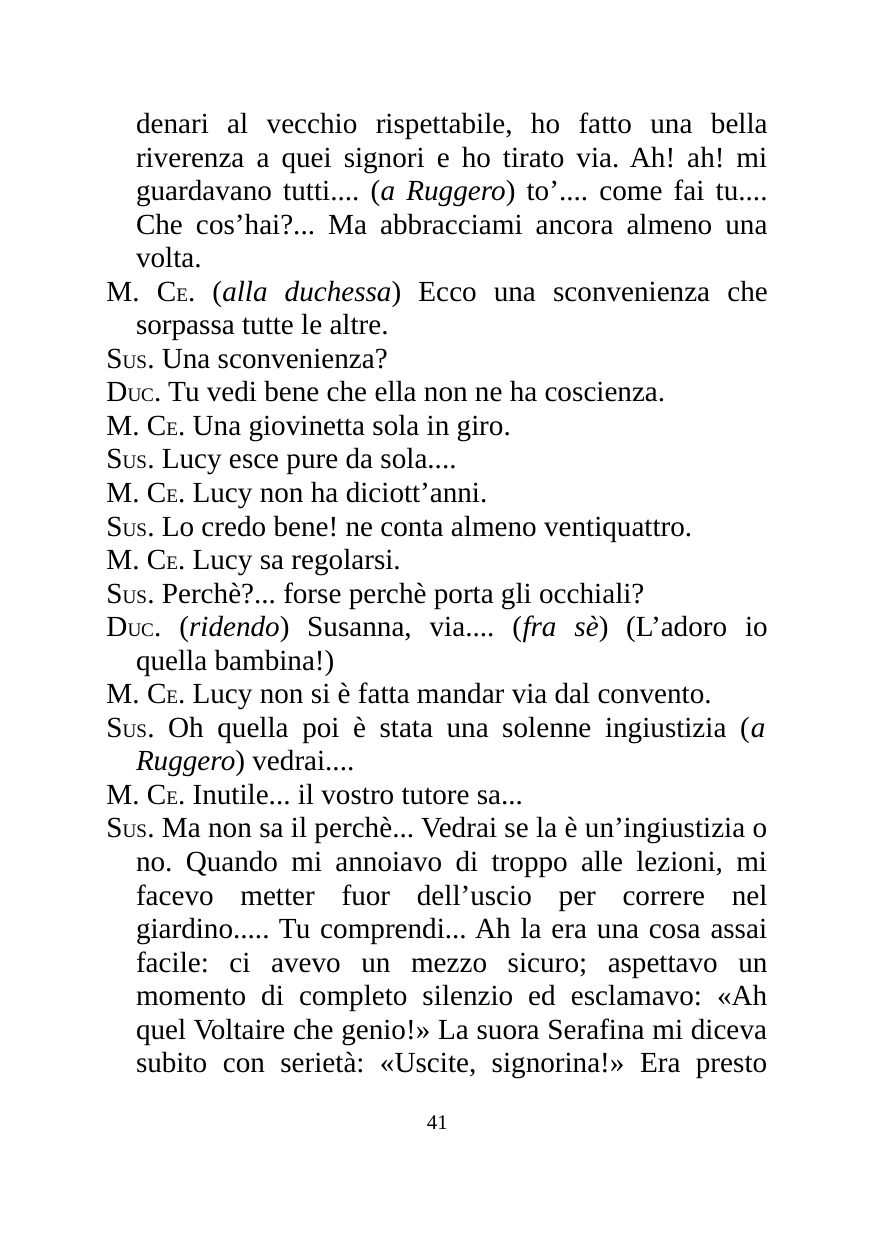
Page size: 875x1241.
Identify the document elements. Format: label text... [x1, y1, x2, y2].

text Sus. Oh quella poi è stata una solenne ingiustizia (a Ruggero) vedrai.... [106, 710, 768, 777]
text M. Ce. (alla duchessa) Ecco una sconvenienza che sorpassa tutte le altre. [106, 274, 768, 341]
text M. Ce. Una giovinetta sola in giro. [106, 408, 768, 442]
text M. Ce. Lucy non ha diciott’anni. [106, 475, 768, 509]
text Sus. Perchè?... forse perchè porta gli occhiali? [106, 576, 768, 609]
text Duc. Tu vedi bene che ella non ne ha coscienza. [106, 374, 768, 408]
text M. Ce. Lucy sa regolarsi. [106, 542, 768, 576]
text Sus. Una sconvenienza? [106, 341, 768, 374]
text denari al vecchio rispettabile, ho fatto una bella riverenza a quei signori e ho tirato via. Ah! ah! mi guardavano tutti.... (a Ruggero) to’.... come fai tu.... Che cos’hai?... Ma abbracciami ancora almeno una volta. [106, 106, 768, 274]
text Sus. Ma non sa il perchè... Vedrai se la è un’ingiustizia o no. Quando mi annoiavo di troppo alle lezioni, mi facevo metter fuor dell’uscio per correre nel giardino..... Tu comprendi... Ah la era una cosa assai facile: ci avevo un mezzo sicuro; aspettavo un momento di completo silenzio ed esclamavo: «Ah quel Voltaire che genio!» La suora Serafina mi diceva subito con serietà: «Uscite, signorina!» Era presto [106, 811, 768, 1079]
text Sus. Lucy esce pure da sola.... [106, 442, 768, 475]
text Duc. (ridendo) Susanna, via.... (fra sè) (L’adoro io quella bambina!) [106, 609, 768, 676]
text Sus. Lo credo bene! ne conta almeno ventiquattro. [106, 509, 768, 542]
text M. Ce. Lucy non si è fatta mandar via dal convento. [106, 676, 768, 710]
text M. Ce. Inutile... il vostro tutore sa... [106, 777, 768, 811]
